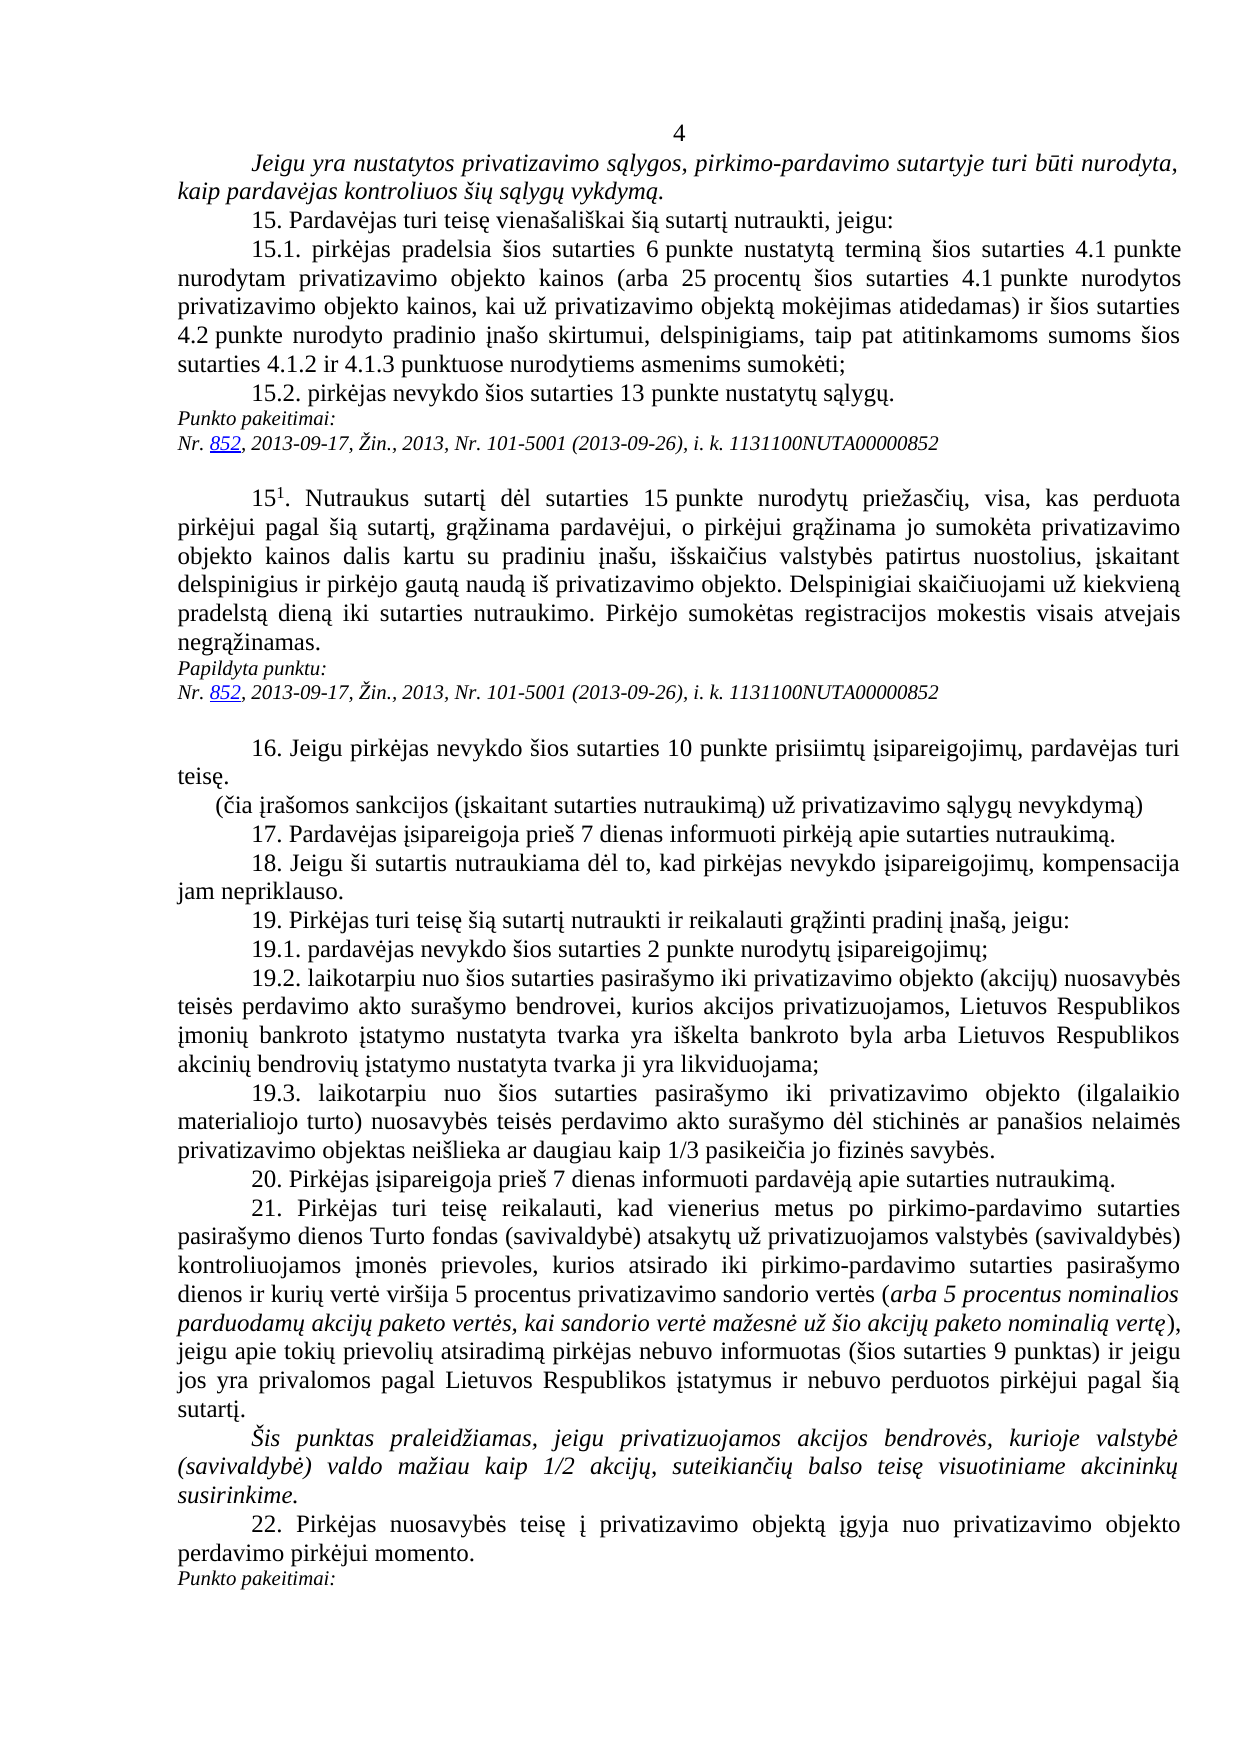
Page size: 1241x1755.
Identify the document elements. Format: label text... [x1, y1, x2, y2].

text 22. Pirkėjas nuosavybės teisę į privatizavimo objektą įgyja nuo privatizavimo objekto perdavimo pirkėjui momento. [177, 1509, 1181, 1566]
text 15.2. pirkėjas nevykdo šios sutarties 13 punkte nustatytų sąlygų. [177, 378, 1181, 406]
text 19. Pirkėjas turi teisę šią sutartį nutraukti ir reikalauti grąžinti pradinį įnašą, jeigu: [177, 905, 1181, 934]
text 19.1. pardavėjas nevykdo šios sutarties 2 punkte nurodytų įsipareigojimų; [177, 934, 1181, 963]
text 21. Pirkėjas turi teisę reikalauti, kad vienerius metus po pirkimo-pardavimo sutarties pasirašymo dienos Turto fondas (savivaldybė) atsakytų už privatizuojamos valstybės (savivaldybės) kontroliuojamos įmonės prievoles, kurios atsirado iki pirkimo-pardavimo sutarties pasirašymo dienos ir kurių vertė viršija 5 procentus privatizavimo sandorio vertės (arba 5 procentus nominalios parduodamų akcijų paketo vertės, kai sandorio vertė mažesnė už šio akcijų paketo nominalią vertę), jeigu apie tokių prievolių atsiradimą pirkėjas nebuvo informuotas (šios sutarties 9 punktas) ir jeigu jos yra privalomos pagal Lietuvos Respublikos įstatymus ir nebuvo perduotos pirkėjui pagal šią sutartį. [177, 1193, 1181, 1423]
text 17. Pardavėjas įsipareigoja prieš 7 dienas informuoti pirkėją apie sutarties nutraukimą. [177, 819, 1181, 848]
text Punkto pakeitimai: [177, 1566, 1181, 1590]
text Nr. 852, 2013-09-17, Žin., 2013, Nr. 101-5001 (2013-09-26), i. k. 1131100NUTA00000852 [177, 680, 1181, 704]
text 151. Nutraukus sutartį dėl sutarties 15 punkte nurodytų priežasčių, visa, kas perduota pirkėjui pagal šią sutartį, grąžinama pardavėjui, o pirkėjui grąžinama jo sumokėta privatizavimo objekto kainos dalis kartu su pradiniu įnašu, išskaičius valstybės patirtus nuostolius, įskaitant delspinigius ir pirkėjo gautą naudą iš privatizavimo objekto. Delspinigiai skaičiuojami už kiekvieną pradelstą dieną iki sutarties nutraukimo. Pirkėjo sumokėtas registracijos mokestis visais atvejais negrąžinamas. [177, 483, 1181, 656]
text Nr. 852, 2013-09-17, Žin., 2013, Nr. 101-5001 (2013-09-26), i. k. 1131100NUTA00000852 [177, 430, 1181, 454]
text (čia įrašomos sankcijos (įskaitant sutarties nutraukimą) už privatizavimo sąlygų nevykdymą) [177, 790, 1181, 819]
text Punkto pakeitimai: [177, 406, 1181, 430]
text 19.3. laikotarpiu nuo šios sutarties pasirašymo iki privatizavimo objekto (ilgalaikio materialiojo turto) nuosavybės teisės perdavimo akto surašymo dėl stichinės ar panašios nelaimės privatizavimo objektas neišlieka ar daugiau kaip 1/3 pasikeičia jo fizinės savybės. [177, 1078, 1181, 1164]
text 19.2. laikotarpiu nuo šios sutarties pasirašymo iki privatizavimo objekto (akcijų) nuosavybės teisės perdavimo akto surašymo bendrovei, kurios akcijos privatizuojamos, Lietuvos Respublikos įmonių bankroto įstatymo nustatyta tvarka yra iškelta bankroto byla arba Lietuvos Respublikos akcinių bendrovių įstatymo nustatyta tvarka ji yra likviduojama; [177, 963, 1181, 1078]
text 16. Jeigu pirkėjas nevykdo šios sutarties 10 punkte prisiimtų įsipareigojimų, pardavėjas turi teisę. [177, 733, 1181, 790]
text Šis punktas praleidžiamas, jeigu privatizuojamos akcijos bendrovės, kurioje valstybė (savivaldybė) valdo mažiau kaip 1/2 akcijų, suteikiančių balso teisę visuotiniame akcininkų susirinkime. [177, 1423, 1181, 1509]
text Jeigu yra nustatytos privatizavimo sąlygos, pirkimo-pardavimo sutartyje turi būti nurodyta, kaip pardavėjas kontroliuos šių sąlygų vykdymą. [177, 148, 1181, 205]
text 15.1. pirkėjas pradelsia šios sutarties 6 punkte nustatytą terminą šios sutarties 4.1 punkte nurodytam privatizavimo objekto kainos (arba 25 procentų šios sutarties 4.1 punkte nurodytos privatizavimo objekto kainos, kai už privatizavimo objektą mokėjimas atidedamas) ir šios sutarties 4.2 punkte nurodyto pradinio įnašo skirtumui, delspinigiams, taip pat atitinkamoms sumoms šios sutarties 4.1.2 ir 4.1.3 punktuose nurodytiems asmenims sumokėti; [177, 234, 1181, 378]
text 20. Pirkėjas įsipareigoja prieš 7 dienas informuoti pardavėją apie sutarties nutraukimą. [177, 1164, 1181, 1193]
text 15. Pardavėjas turi teisę vienašališkai šią sutartį nutraukti, jeigu: [177, 205, 1181, 234]
text Papildyta punktu: [177, 656, 1181, 680]
text 18. Jeigu ši sutartis nutraukiama dėl to, kad pirkėjas nevykdo įsipareigojimų, kompensacija jam nepriklauso. [177, 848, 1181, 905]
